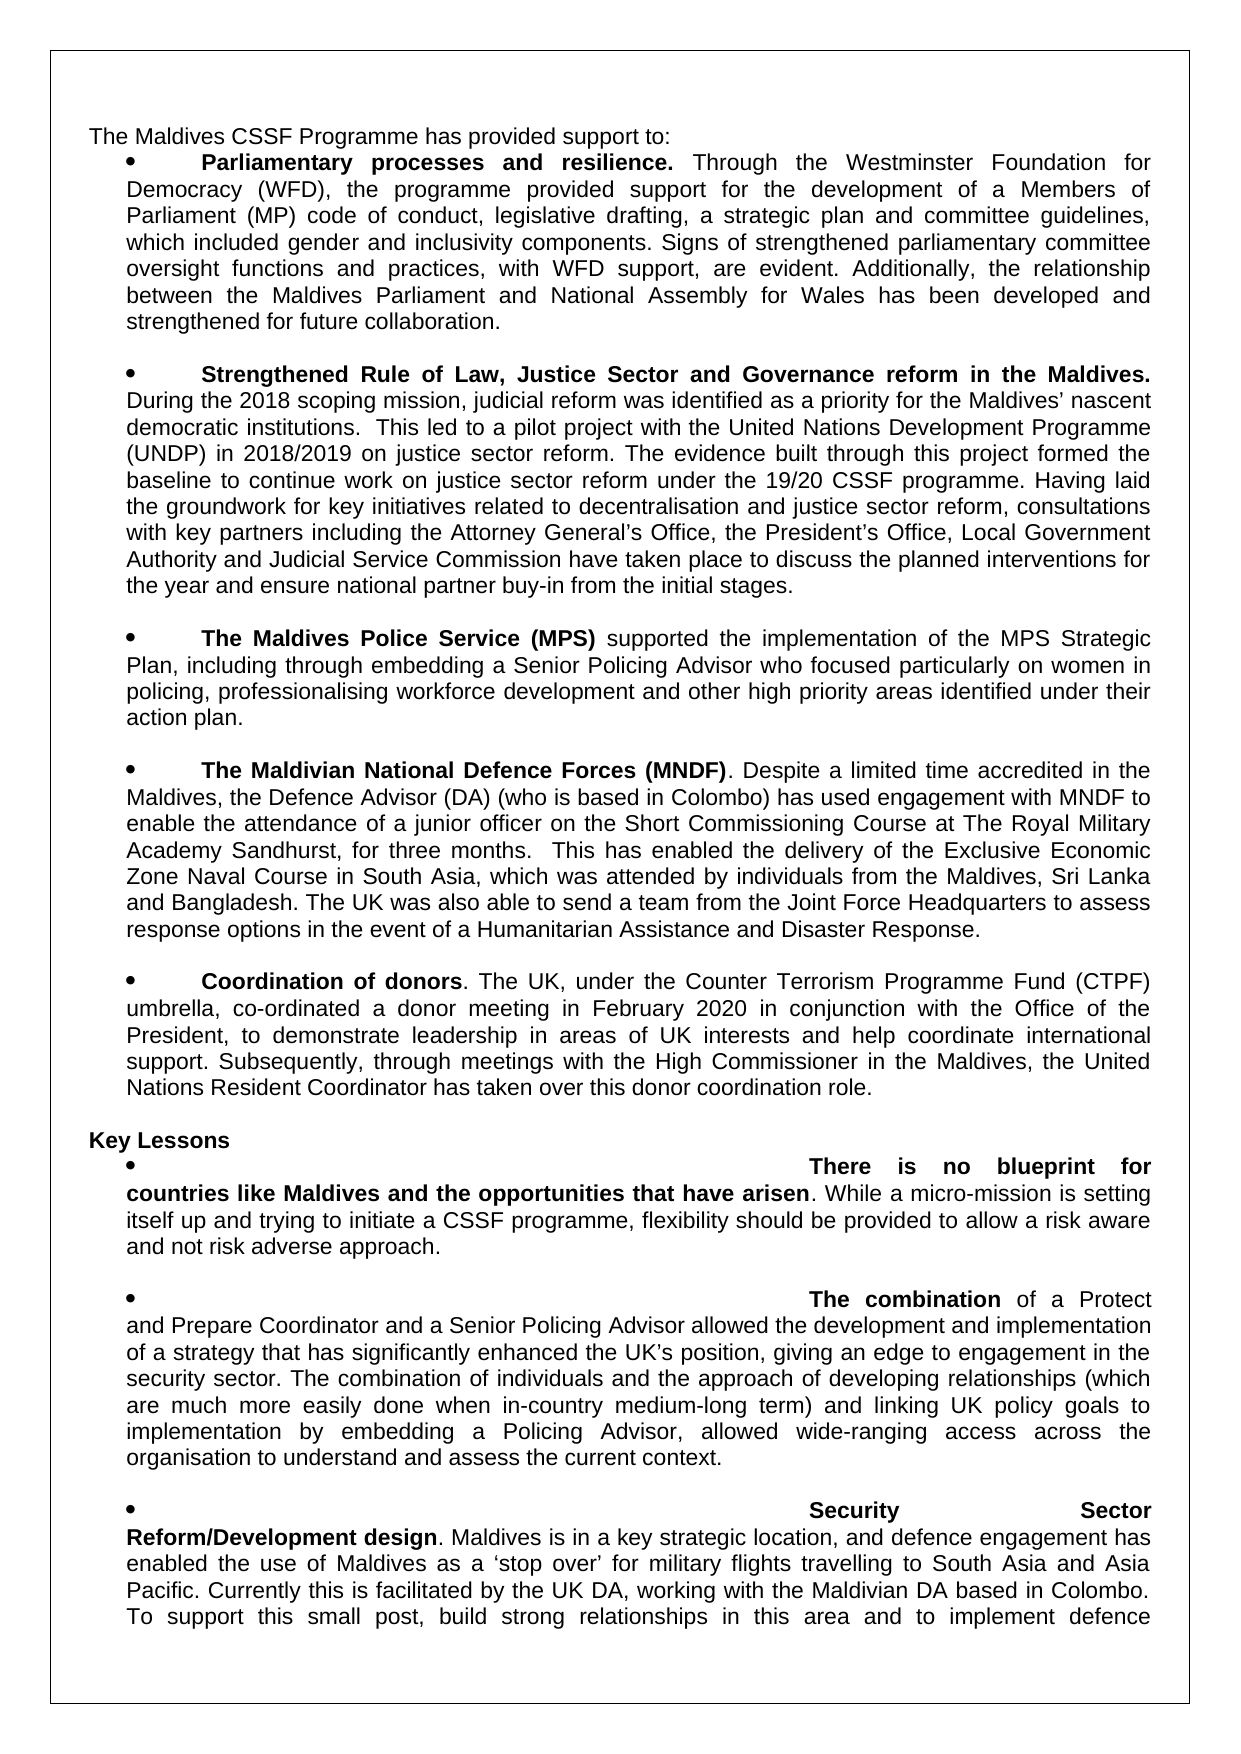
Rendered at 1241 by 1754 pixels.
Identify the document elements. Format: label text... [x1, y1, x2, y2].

list Strengthened Rule of Law, Justice Sector and Governance reform in the Maldives. During the 2018 scoping mission, judicial reform was identified as a priority for the Maldives’ nascent democratic institutions. This led to a pilot project with the United Nations Development Programme (UNDP) in 2018/2019 on justice sector reform. The evidence built through this project formed the baseline to continue work on justice sector reform under the 19/20 CSSF programme. Having laid the groundwork for key initiatives related to decentralisation and justice sector reform, consultations with key partners including the Attorney General’s Office, the President’s Office, Local Government Authority and Judicial Service Commission have taken place to discuss the planned interventions for the year and ensure national partner buy-in from the initial stages. [126, 361, 1152, 598]
text Key Lessons [89, 1127, 1152, 1153]
list Security Sector Reform/Development design. Maldives is in a key strategic location, and defence engagement has enabled the use of Maldives as a ‘stop over’ for military flights travelling to South Asia and Asia Pacific. Currently this is facilitated by the UK DA, working with the Maldivian DA based in Colombo. To support this small post, build strong relationships in this area and to implement defence [126, 1497, 1152, 1629]
list Parliamentary processes and resilience. Through the Westminster Foundation for Democracy (WFD), the programme provided support for the development of a Members of Parliament (MP) code of conduct, legislative drafting, a strategic plan and committee guidelines, which included gender and inclusivity components. Signs of strengthened parliamentary committee oversight functions and practices, with WFD support, are evident. Additionally, the relationship between the Maldives Parliament and National Assembly for Wales has been developed and strengthened for future collaboration. [126, 149, 1152, 334]
text The Maldives CSSF Programme has provided support to: [89, 123, 1152, 149]
list The combination of a Protect and Prepare Coordinator and a Senior Policing Advisor allowed the development and implementation of a strategy that has significantly enhanced the UK’s position, giving an edge to engagement in the security sector. The combination of individuals and the approach of developing relationships (which are much more easily done when in-country medium-long term) and linking UK policy goals to implementation by embedding a Policing Advisor, allowed wide-ranging access across the organisation to understand and assess the current context. [126, 1286, 1152, 1471]
list Coordination of donors. The UK, under the Counter Terrorism Programme Fund (CTPF) umbrella, co-ordinated a donor meeting in February 2020 in conjunction with the Office of the President, to demonstrate leadership in areas of UK interests and help coordinate international support. Subsequently, through meetings with the High Commissioner in the Maldives, the United Nations Resident Coordinator has taken over this donor coordination role. [126, 968, 1152, 1101]
list There is no blueprint for countries like Maldives and the opportunities that have arisen. While a micro-mission is setting itself up and trying to initiate a CSSF programme, flexibility should be provided to allow a risk aware and not risk adverse approach. [126, 1153, 1152, 1259]
list The Maldivian National Defence Forces (MNDF). Despite a limited time accredited in the Maldives, the Defence Advisor (DA) (who is based in Colombo) has used engagement with MNDF to enable the attendance of a junior officer on the Short Commissioning Course at The Royal Military Academy Sandhurst, for three months. This has enabled the delivery of the Exclusive Economic Zone Naval Course in South Asia, which was attended by individuals from the Maldives, Sri Lanka and Bangladesh. The UK was also able to send a team from the Joint Force Headquarters to assess response options in the event of a Humanitarian Assistance and Disaster Response. [126, 757, 1152, 942]
list The Maldives Police Service (MPS) supported the implementation of the MPS Strategic Plan, including through embedding a Senior Policing Advisor who focused particularly on women in policing, professionalising workforce development and other high priority areas identified under their action plan. [126, 625, 1152, 731]
